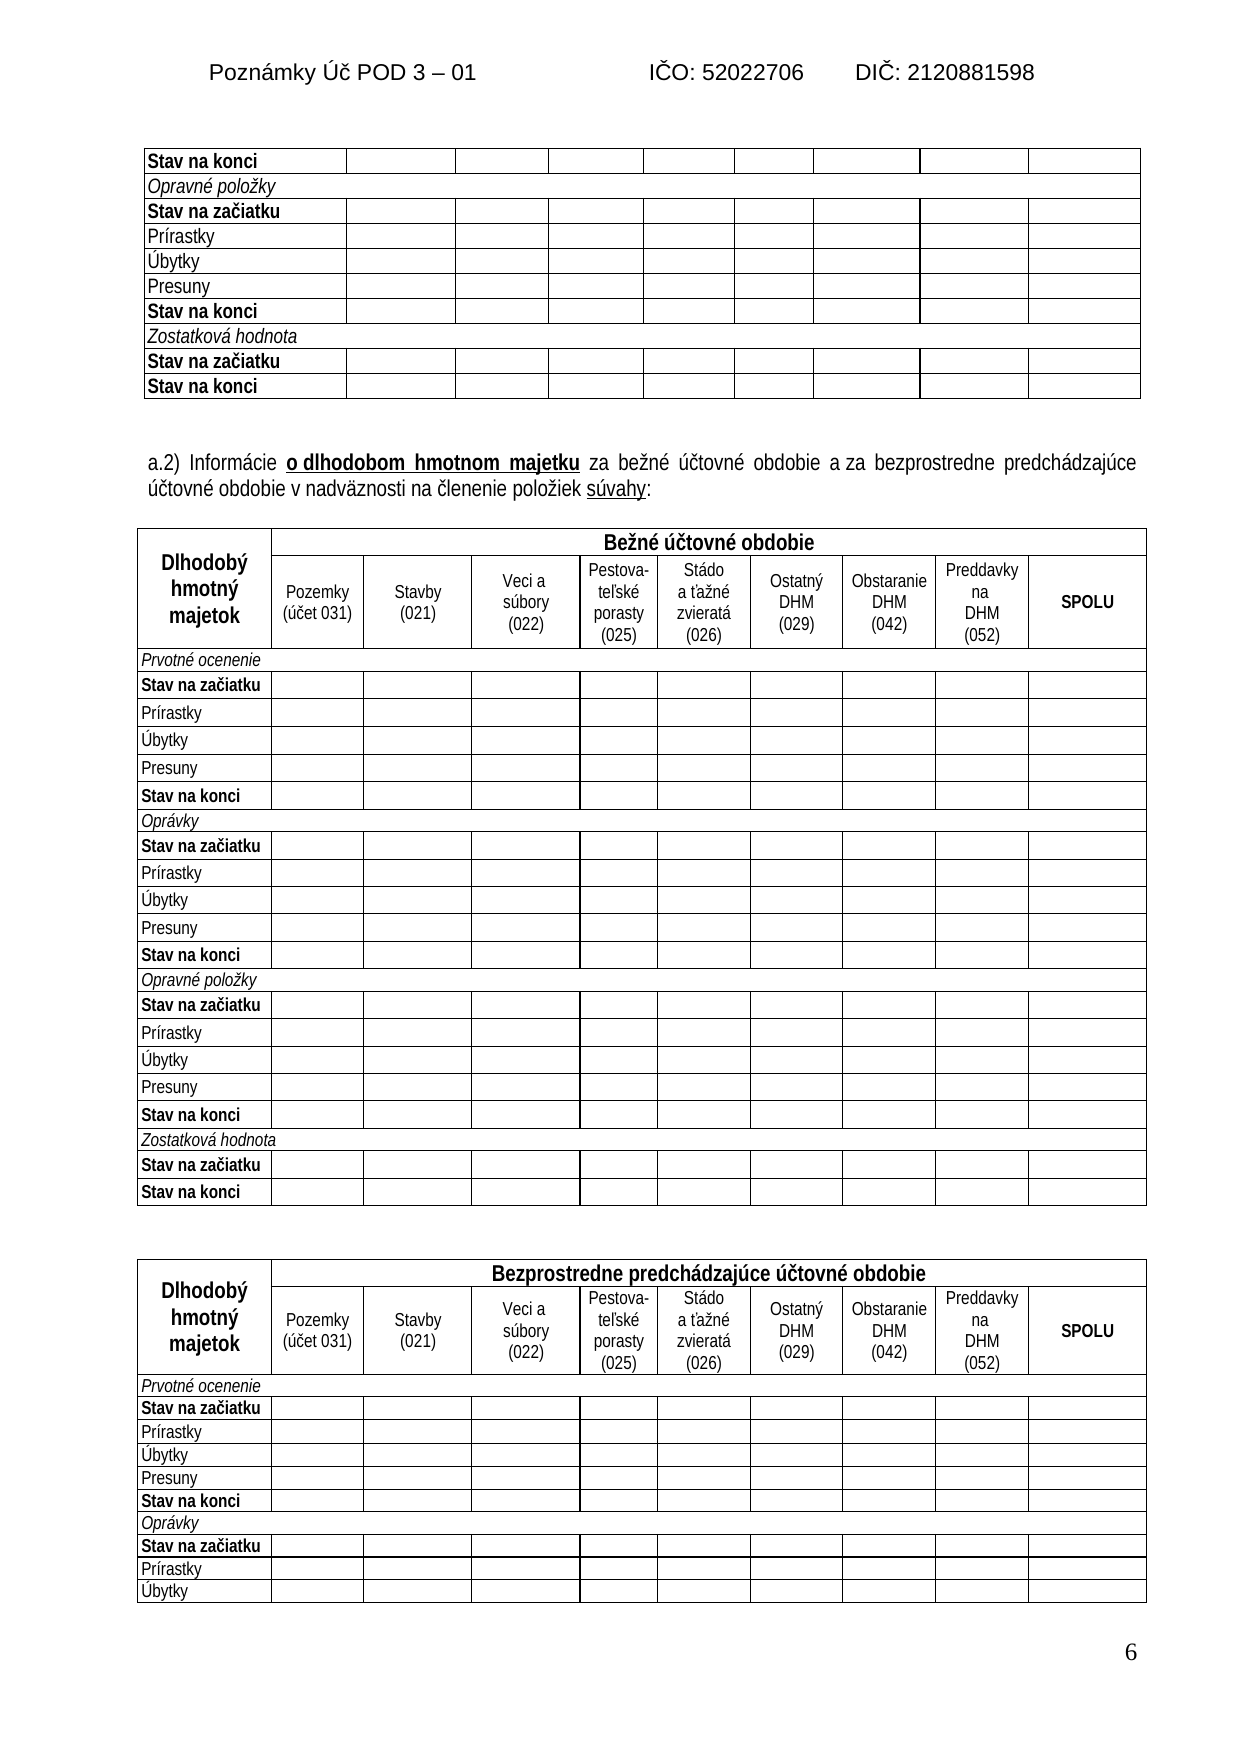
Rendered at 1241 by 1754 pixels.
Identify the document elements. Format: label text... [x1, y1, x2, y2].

table_cell [364, 1074, 471, 1100]
table_cell [1029, 1558, 1146, 1579]
table_cell Prvotné ocenenie [138, 649, 1146, 671]
table_header Dlhodobý hmotný majetok [138, 529, 271, 648]
table_cell [581, 1074, 657, 1100]
table_cell [921, 299, 1028, 323]
table_cell [936, 699, 1028, 726]
table_cell [921, 349, 1028, 373]
table_cell [921, 224, 1028, 248]
table_cell [814, 149, 919, 173]
table_cell [272, 755, 363, 781]
table_cell [1029, 1179, 1146, 1205]
table_cell [347, 224, 455, 248]
table_cell [272, 1467, 363, 1488]
table_cell Stav na začiatku [138, 992, 271, 1018]
table_cell [581, 1467, 657, 1488]
table_cell [1029, 299, 1140, 323]
table_cell [658, 887, 750, 913]
table_cell SPOLU [1029, 556, 1146, 648]
table_cell [347, 299, 455, 323]
table_cell Úbytky [138, 1580, 271, 1602]
table_cell [814, 274, 919, 298]
table_cell Prvotné ocenenie [138, 1375, 1146, 1396]
table_cell [364, 992, 471, 1018]
table_cell [936, 727, 1028, 754]
table_cell [843, 992, 935, 1018]
table_cell [1029, 755, 1146, 781]
table_cell [472, 942, 579, 968]
table_cell [735, 374, 813, 398]
table_cell [936, 1444, 1028, 1466]
table_cell [456, 224, 548, 248]
table_cell [1029, 349, 1140, 373]
table_cell [456, 149, 548, 173]
table_cell [843, 1535, 935, 1556]
table_cell Prírastky [138, 1019, 271, 1046]
table_cell [472, 1444, 579, 1466]
table_cell [936, 887, 1028, 913]
text a.2) Informácie o dlhodobom hmotnom majetku za bežné účtovné obdobie a za bezprostredne predchádzajúce účtovné obdobie v nadväznosti na členenie položiek súvahy: [148, 449, 1137, 502]
table_cell Stav na začiatku [138, 1535, 271, 1556]
table_cell [581, 1558, 657, 1579]
table_cell [472, 1535, 579, 1556]
table_cell Ostatný DHM (029) [751, 556, 842, 648]
table_cell [364, 1535, 471, 1556]
table_cell [843, 1558, 935, 1579]
table_cell [364, 1558, 471, 1579]
table_cell [936, 1490, 1028, 1511]
table_cell [921, 274, 1028, 298]
table_cell [272, 942, 363, 968]
table_cell Preddavky na DHM (052) [936, 556, 1028, 648]
table_cell [644, 299, 734, 323]
table_cell [472, 992, 579, 1018]
table_header Bezprostredne predchádzajúce účtovné obdobie [272, 1260, 1146, 1286]
table_cell [272, 672, 363, 698]
table_cell [658, 1047, 750, 1073]
table_cell [1029, 887, 1146, 913]
table_cell [1029, 1151, 1146, 1178]
table_cell [1029, 699, 1146, 726]
table_cell [472, 1019, 579, 1046]
table_cell Úbytky [145, 249, 346, 273]
table_cell [581, 1420, 657, 1443]
table_cell [364, 860, 471, 886]
table_cell Zostatková hodnota [138, 1129, 1146, 1150]
table_cell [364, 887, 471, 913]
table_cell [272, 1397, 363, 1419]
table_cell [472, 860, 579, 886]
table_cell [272, 1151, 363, 1178]
table_cell Stav na konci [138, 1101, 271, 1128]
table_cell Presuny [145, 274, 346, 298]
table_header Dlhodobý hmotný majetok [138, 1260, 271, 1373]
table_cell [581, 755, 657, 781]
table_cell [549, 224, 643, 248]
table_cell [272, 727, 363, 754]
table_cell [843, 699, 935, 726]
table_cell [472, 914, 579, 941]
table_cell [751, 1490, 842, 1511]
table_cell [456, 249, 548, 273]
table_cell [751, 1074, 842, 1100]
table_cell [581, 832, 657, 858]
table_cell [272, 699, 363, 726]
table_cell [735, 274, 813, 298]
table_cell [843, 1444, 935, 1466]
table_cell [272, 1558, 363, 1579]
table_cell [1029, 1397, 1146, 1419]
table_cell [549, 149, 643, 173]
table_cell [581, 1019, 657, 1046]
table_cell [472, 832, 579, 858]
table_cell [936, 672, 1028, 698]
table_cell [272, 832, 363, 858]
table_cell [581, 1535, 657, 1556]
table_cell [936, 1047, 1028, 1073]
table_cell [936, 1179, 1028, 1205]
table_cell [658, 1019, 750, 1046]
table_cell [921, 199, 1028, 223]
table_cell [751, 755, 842, 781]
table_cell [472, 1151, 579, 1178]
table_cell [751, 1151, 842, 1178]
table_cell [364, 1047, 471, 1073]
table_cell [751, 727, 842, 754]
table_cell [644, 374, 734, 398]
table_cell [1029, 1074, 1146, 1100]
table_cell Stav na konci [138, 782, 271, 808]
table_cell [472, 1490, 579, 1511]
table_cell [814, 299, 919, 323]
table_cell [472, 1420, 579, 1443]
table_cell [921, 374, 1028, 398]
table_cell [658, 942, 750, 968]
table_cell [658, 755, 750, 781]
table_cell [936, 1467, 1028, 1488]
table_cell Úbytky [138, 887, 271, 913]
table_cell [751, 832, 842, 858]
table_cell [272, 1580, 363, 1602]
table_cell Stav na konci [145, 299, 346, 323]
table_cell [658, 672, 750, 698]
table_cell Prírastky [138, 1558, 271, 1579]
table_cell Zostatková hodnota [145, 324, 1140, 348]
table_cell [751, 1047, 842, 1073]
table_cell [751, 860, 842, 886]
table_cell Stav na konci [138, 1179, 271, 1205]
table_cell [347, 149, 455, 173]
table_cell [1029, 672, 1146, 698]
table_cell [364, 914, 471, 941]
table_cell [1029, 1467, 1146, 1488]
table_cell [1029, 1420, 1146, 1443]
table_cell [472, 1179, 579, 1205]
table_cell [1029, 1490, 1146, 1511]
table_cell [843, 860, 935, 886]
table_cell [581, 672, 657, 698]
table_cell [751, 1179, 842, 1205]
table_cell Stav na začiatku [145, 349, 346, 373]
table_cell Stavby (021) [364, 1287, 471, 1373]
table_cell [272, 1074, 363, 1100]
table_cell [735, 249, 813, 273]
table_cell [581, 1151, 657, 1178]
table_cell [751, 1535, 842, 1556]
table_cell [364, 1490, 471, 1511]
table_cell [472, 1101, 579, 1128]
table_cell [1029, 374, 1140, 398]
table_cell [843, 1580, 935, 1602]
table_cell [581, 887, 657, 913]
table_cell Prírastky [138, 699, 271, 726]
table_cell [364, 832, 471, 858]
table_cell [936, 1074, 1028, 1100]
table_cell [735, 199, 813, 223]
table_cell [456, 374, 548, 398]
table_cell [549, 249, 643, 273]
table_cell [272, 1420, 363, 1443]
table_cell [581, 1444, 657, 1466]
table_cell [272, 1101, 363, 1128]
table_cell Pozemky (účet 031) [272, 556, 363, 648]
table_cell Obstaranie DHM (042) [843, 556, 935, 648]
table_cell [658, 1420, 750, 1443]
table_cell [735, 149, 813, 173]
table_cell [843, 942, 935, 968]
table_cell Stavby (021) [364, 556, 471, 648]
table_cell [936, 1558, 1028, 1579]
table_cell [347, 274, 455, 298]
table_cell Obstaranie DHM (042) [843, 1287, 935, 1373]
table_cell [1029, 727, 1146, 754]
table_cell Presuny [138, 755, 271, 781]
table_cell Stav na začiatku [138, 672, 271, 698]
table_cell [814, 249, 919, 273]
table_cell [472, 1074, 579, 1100]
table_cell Opravné položky [145, 174, 1140, 198]
table_cell [456, 274, 548, 298]
table_cell [843, 1490, 935, 1511]
table_cell Úbytky [138, 1444, 271, 1466]
table_cell Stav na konci [138, 1490, 271, 1511]
table_cell [581, 782, 657, 808]
table_cell [936, 1019, 1028, 1046]
table_cell Pestova-teľské porasty (025) [581, 1287, 657, 1373]
table_cell [581, 1580, 657, 1602]
table_cell [843, 1179, 935, 1205]
table_cell Stav na začiatku [145, 199, 346, 223]
table_cell [472, 1580, 579, 1602]
table_cell [843, 1467, 935, 1488]
table_cell [1029, 1019, 1146, 1046]
table_cell [735, 349, 813, 373]
table_cell [472, 1397, 579, 1419]
table_cell Opravné položky [138, 969, 1146, 991]
table_cell [921, 249, 1028, 273]
table_cell [735, 299, 813, 323]
table_cell [658, 1179, 750, 1205]
table_cell [364, 942, 471, 968]
table_cell [936, 860, 1028, 886]
table_cell [644, 249, 734, 273]
table_cell Prírastky [138, 860, 271, 886]
table_cell Prírastky [138, 1420, 271, 1443]
table_cell [272, 1444, 363, 1466]
table_cell [751, 1420, 842, 1443]
table_cell [472, 672, 579, 698]
table_cell [272, 782, 363, 808]
table_cell Prírastky [145, 224, 346, 248]
table_cell [1029, 992, 1146, 1018]
table_cell [1029, 149, 1140, 173]
table_cell Stav na začiatku [138, 1397, 271, 1419]
table_cell [936, 1420, 1028, 1443]
table_cell [364, 1397, 471, 1419]
table_cell [658, 832, 750, 858]
table_cell [364, 727, 471, 754]
table_cell [549, 199, 643, 223]
table_cell [581, 914, 657, 941]
table_cell [751, 699, 842, 726]
table_cell [658, 782, 750, 808]
table_cell [472, 1467, 579, 1488]
table_cell [364, 1019, 471, 1046]
table_cell [472, 887, 579, 913]
table_cell [364, 1420, 471, 1443]
table_cell [364, 1580, 471, 1602]
table_cell [272, 1490, 363, 1511]
table_cell [581, 992, 657, 1018]
table_cell SPOLU [1029, 1287, 1146, 1373]
table_cell [272, 860, 363, 886]
table_cell [581, 1047, 657, 1073]
table_cell [936, 942, 1028, 968]
table_cell [936, 1580, 1028, 1602]
table_cell [658, 1101, 750, 1128]
table_cell [347, 249, 455, 273]
table_cell [936, 1535, 1028, 1556]
table_cell [658, 1074, 750, 1100]
table_cell [751, 672, 842, 698]
table_cell [658, 860, 750, 886]
table_cell [472, 1558, 579, 1579]
table_cell [581, 699, 657, 726]
table_cell [1029, 199, 1140, 223]
table_cell [364, 1101, 471, 1128]
table_cell [1029, 249, 1140, 273]
table_cell [1029, 832, 1146, 858]
table_cell [364, 672, 471, 698]
table_cell [364, 1444, 471, 1466]
table_cell [549, 274, 643, 298]
table_cell [644, 224, 734, 248]
table_cell Stádo a ťažné zvieratá (026) [658, 1287, 750, 1373]
table_cell [1029, 274, 1140, 298]
table_cell [843, 782, 935, 808]
table_cell [843, 914, 935, 941]
table_cell [843, 672, 935, 698]
table_cell Stav na konci [145, 149, 346, 173]
table_cell [1029, 942, 1146, 968]
table_cell [472, 699, 579, 726]
table_cell [644, 349, 734, 373]
table_cell [658, 1490, 750, 1511]
table_cell [843, 1019, 935, 1046]
table_cell [843, 1397, 935, 1419]
table_cell [751, 1101, 842, 1128]
table_cell [272, 1179, 363, 1205]
table_cell [936, 1101, 1028, 1128]
table_cell [272, 992, 363, 1018]
table_cell [936, 832, 1028, 858]
table_cell [843, 755, 935, 781]
table_cell [644, 199, 734, 223]
table_cell [364, 1151, 471, 1178]
table_cell [658, 1467, 750, 1488]
table_cell Presuny [138, 1074, 271, 1100]
table_cell [644, 274, 734, 298]
table_cell [936, 755, 1028, 781]
table_cell [814, 374, 919, 398]
table_cell [549, 299, 643, 323]
table_cell [843, 1101, 935, 1128]
table_cell [751, 1019, 842, 1046]
table_cell [549, 349, 643, 373]
table_cell [658, 699, 750, 726]
table_cell [581, 1179, 657, 1205]
table_cell [472, 1047, 579, 1073]
table_cell [936, 1397, 1028, 1419]
table_cell [472, 755, 579, 781]
table_cell [936, 782, 1028, 808]
table_cell [658, 1558, 750, 1579]
table_cell [936, 992, 1028, 1018]
table_cell [549, 374, 643, 398]
table_cell [581, 860, 657, 886]
table_cell [814, 199, 919, 223]
table_cell [347, 349, 455, 373]
table_cell [658, 1397, 750, 1419]
table_cell Oprávky [138, 1512, 1146, 1534]
table_cell [735, 224, 813, 248]
table_cell [1029, 860, 1146, 886]
table_cell [364, 782, 471, 808]
table_cell [751, 1397, 842, 1419]
table_cell [936, 1151, 1028, 1178]
table_cell [658, 1444, 750, 1466]
table_cell [347, 374, 455, 398]
table_cell [751, 887, 842, 913]
table_cell [1029, 1047, 1146, 1073]
table_cell [456, 349, 548, 373]
table_cell [921, 149, 1028, 173]
table_cell [1029, 914, 1146, 941]
table_cell Pestova-teľské porasty (025) [581, 556, 657, 648]
table_cell [1029, 1535, 1146, 1556]
table_cell Pozemky (účet 031) [272, 1287, 363, 1373]
table_cell Stav na konci [145, 374, 346, 398]
table_cell [843, 832, 935, 858]
table_cell Preddavky na DHM (052) [936, 1287, 1028, 1373]
table_cell [936, 914, 1028, 941]
table_cell [272, 1019, 363, 1046]
table_cell [814, 349, 919, 373]
table_header Bežné účtovné obdobie [272, 529, 1146, 555]
table_cell [272, 1047, 363, 1073]
table_cell [644, 149, 734, 173]
table_cell [843, 1074, 935, 1100]
table_cell [814, 224, 919, 248]
table_cell [658, 727, 750, 754]
table_cell [843, 1151, 935, 1178]
table_cell [751, 914, 842, 941]
table_cell [843, 887, 935, 913]
table_cell [1029, 1444, 1146, 1466]
table_cell [1029, 782, 1146, 808]
table_cell Oprávky [138, 810, 1146, 831]
table_cell [272, 887, 363, 913]
table_cell [456, 299, 548, 323]
table_cell [272, 1535, 363, 1556]
table_cell [364, 699, 471, 726]
table_cell Stav na začiatku [138, 1151, 271, 1178]
table_cell Stádo a ťažné zvieratá (026) [658, 556, 750, 648]
table_cell [1029, 1580, 1146, 1602]
table_cell [751, 942, 842, 968]
table_cell [581, 1490, 657, 1511]
table_cell Stav na začiatku [138, 832, 271, 858]
table_cell Presuny [138, 1467, 271, 1488]
table_cell [751, 782, 842, 808]
table_cell Presuny [138, 914, 271, 941]
table_cell Ostatný DHM (029) [751, 1287, 842, 1373]
table_cell [751, 1444, 842, 1466]
table_cell [347, 199, 455, 223]
table_cell Úbytky [138, 727, 271, 754]
table_cell [364, 1179, 471, 1205]
table_cell [658, 992, 750, 1018]
table_cell Veci a súbory (022) [472, 556, 579, 648]
table_cell [472, 782, 579, 808]
table_cell Veci a súbory (022) [472, 1287, 579, 1373]
table_cell [658, 1535, 750, 1556]
table_cell [751, 992, 842, 1018]
table_cell [843, 1047, 935, 1073]
table_cell [272, 914, 363, 941]
table_cell [364, 755, 471, 781]
table_cell [581, 1101, 657, 1128]
table_cell [658, 1151, 750, 1178]
table_cell [1029, 224, 1140, 248]
table_cell [751, 1580, 842, 1602]
table_cell [456, 199, 548, 223]
table_cell [472, 727, 579, 754]
table_cell [843, 727, 935, 754]
table_cell [1029, 1101, 1146, 1128]
table_cell [581, 942, 657, 968]
table_cell Stav na konci [138, 942, 271, 968]
table_cell [843, 1420, 935, 1443]
table_cell [364, 1467, 471, 1488]
table_cell [581, 1397, 657, 1419]
table_cell Úbytky [138, 1047, 271, 1073]
table_cell [751, 1558, 842, 1579]
table_cell [658, 914, 750, 941]
table_cell [581, 727, 657, 754]
table_cell [658, 1580, 750, 1602]
table_cell [751, 1467, 842, 1488]
